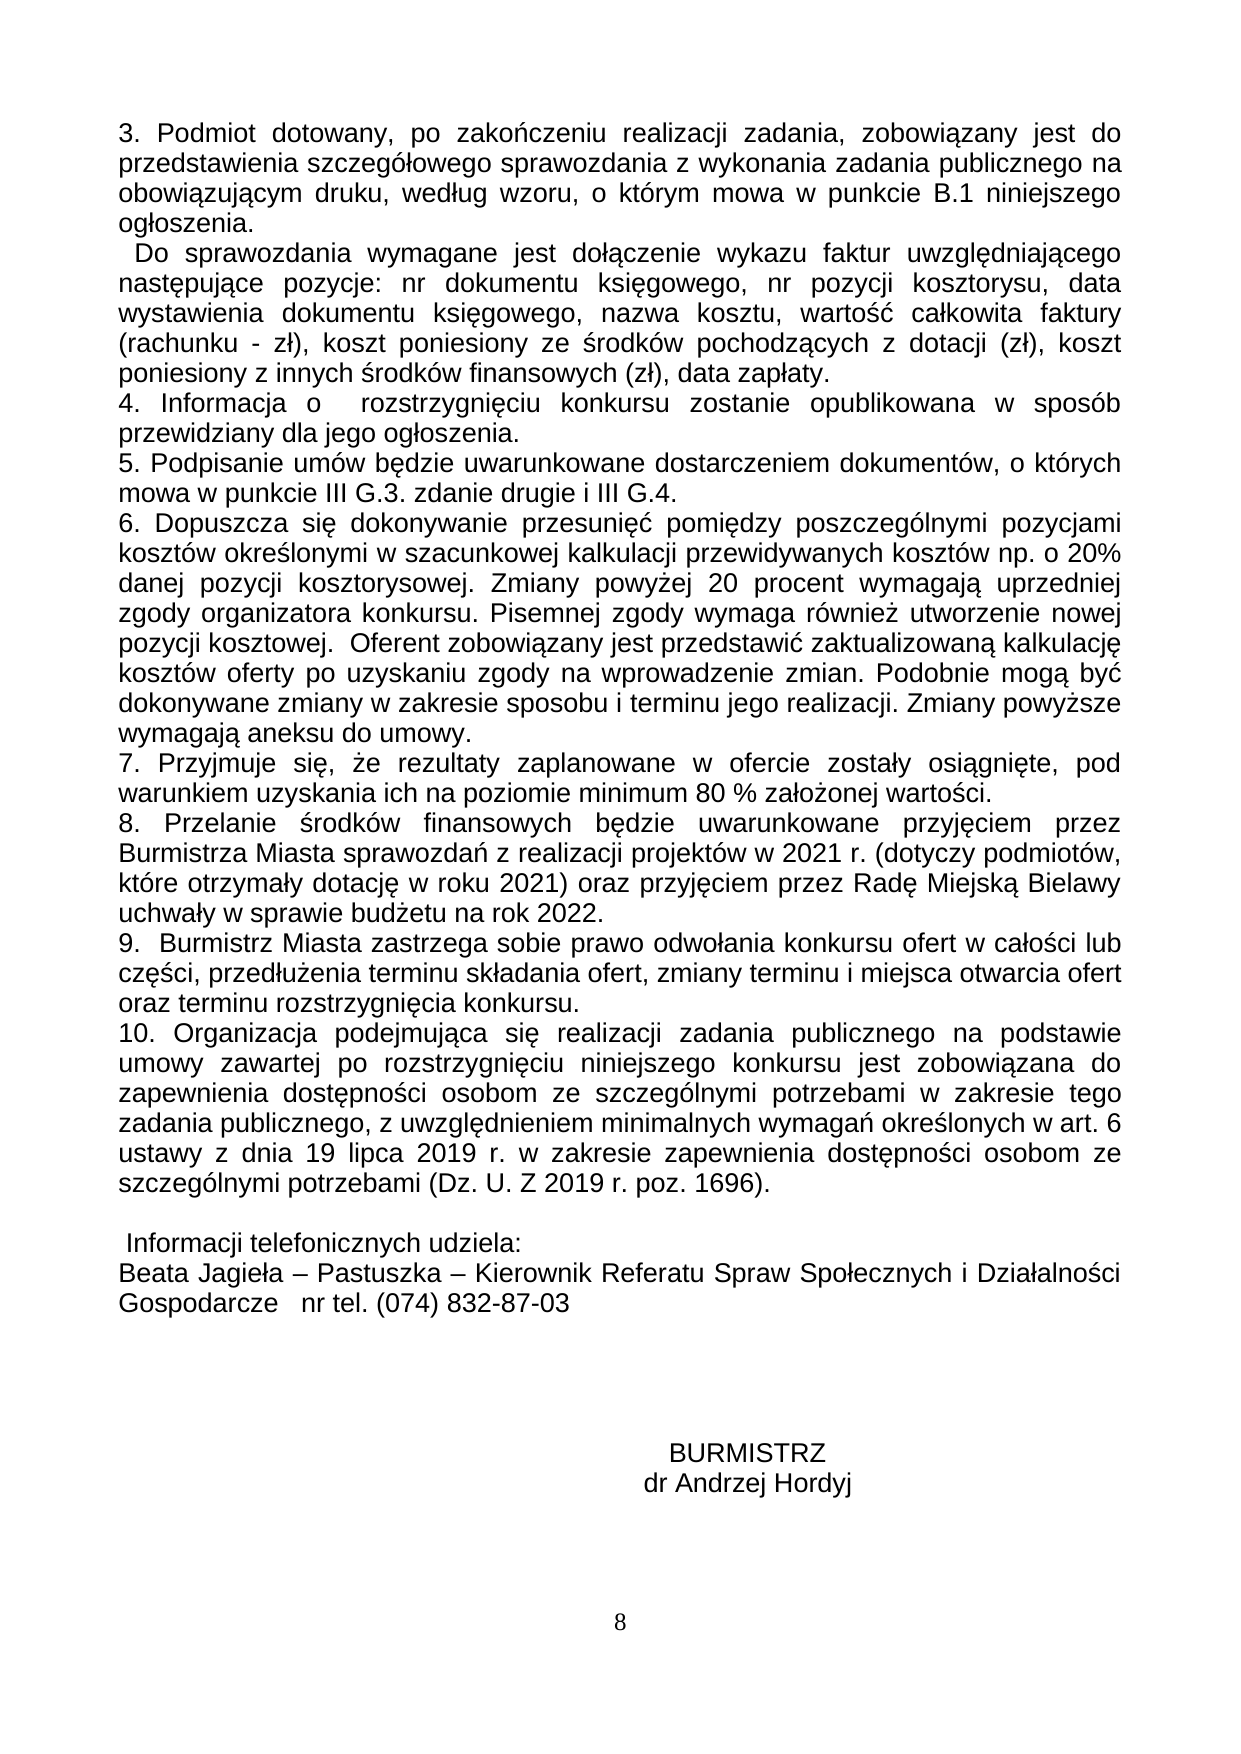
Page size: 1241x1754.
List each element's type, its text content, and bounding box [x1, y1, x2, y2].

text 10. Organizacja podejmująca się realizacji zadania publicznego na podstawie umowy zawartej po rozstrzygnięciu niniejszego konkursu jest zobowiązana do zapewnienia dostępności osobom ze szczególnymi potrzebami w zakresie tego zadania publicznego, z uwzględnieniem minimalnych wymagań określonych w art. 6 ustawy z dnia 19 lipca 2019 r. w zakresie zapewnienia dostępności osobom ze szczególnymi potrzebami (Dz. U. Z 2019 r. poz. 1696). [118, 1018, 1122, 1198]
text 9. Burmistrz Miasta zastrzega sobie prawo odwołania konkursu ofert w całości lub części, przedłużenia terminu składania ofert, zmiany terminu i miejsca otwarcia ofert oraz terminu rozstrzygnięcia konkursu. [118, 928, 1122, 1018]
text Do sprawozdania wymagane jest dołączenie wykazu faktur uwzględniającego następujące pozycje: nr dokumentu księgowego, nr pozycji kosztorysu, data wystawienia dokumentu księgowego, nazwa kosztu, wartość całkowita faktury (rachunku - zł), koszt poniesiony ze środków pochodzących z dotacji (zł), koszt poniesiony z innych środków finansowych (zł), data zapłaty. [118, 238, 1122, 388]
text 4. Informacja o rozstrzygnięciu konkursu zostanie opublikowana w sposób przewidziany dla jego ogłoszenia. [118, 388, 1122, 448]
text BURMISTRZ [148, 1438, 1122, 1468]
text Informacji telefonicznych udziela: [118, 1228, 1122, 1258]
text 3. Podmiot dotowany, po zakończeniu realizacji zadania, zobowiązany jest do przedstawienia szczegółowego sprawozdania z wykonania zadania publicznego na obowiązującym druku, według wzoru, o którym mowa w punkcie B.1 niniejszego ogłoszenia. [118, 118, 1122, 238]
text 5. Podpisanie umów będzie uwarunkowane dostarczeniem dokumentów, o których mowa w punkcie III G.3. zdanie drugie i III G.4. [118, 448, 1122, 508]
text Beata Jagieła – Pastuszka – Kierownik Referatu Spraw Społecznych i Działalności Gospodarcze nr tel. (074) 832-87-03 [118, 1258, 1122, 1318]
text 6. Dopuszcza się dokonywanie przesunięć pomiędzy poszczególnymi pozycjami kosztów określonymi w szacunkowej kalkulacji przewidywanych kosztów np. o 20% danej pozycji kosztorysowej. Zmiany powyżej 20 procent wymagają uprzedniej zgody organizatora konkursu. Pisemnej zgody wymaga również utworzenie nowej pozycji kosztowej. Oferent zobowiązany jest przedstawić zaktualizowaną kalkulację kosztów oferty po uzyskaniu zgody na wprowadzenie zmian. Podobnie mogą być dokonywane zmiany w zakresie sposobu i terminu jego realizacji. Zmiany powyższe wymagają aneksu do umowy. [118, 508, 1122, 748]
text 7. Przyjmuje się, że rezultaty zaplanowane w ofercie zostały osiągnięte, pod warunkiem uzyskania ich na poziomie minimum 80 % założonej wartości. [118, 748, 1122, 808]
text dr Andrzej Hordyj [148, 1468, 1122, 1498]
text 8. Przelanie środków finansowych będzie uwarunkowane przyjęciem przez Burmistrza Miasta sprawozdań z realizacji projektów w 2021 r. (dotyczy podmiotów, które otrzymały dotację w roku 2021) oraz przyjęciem przez Radę Miejską Bielawy uchwały w sprawie budżetu na rok 2022. [118, 808, 1122, 928]
